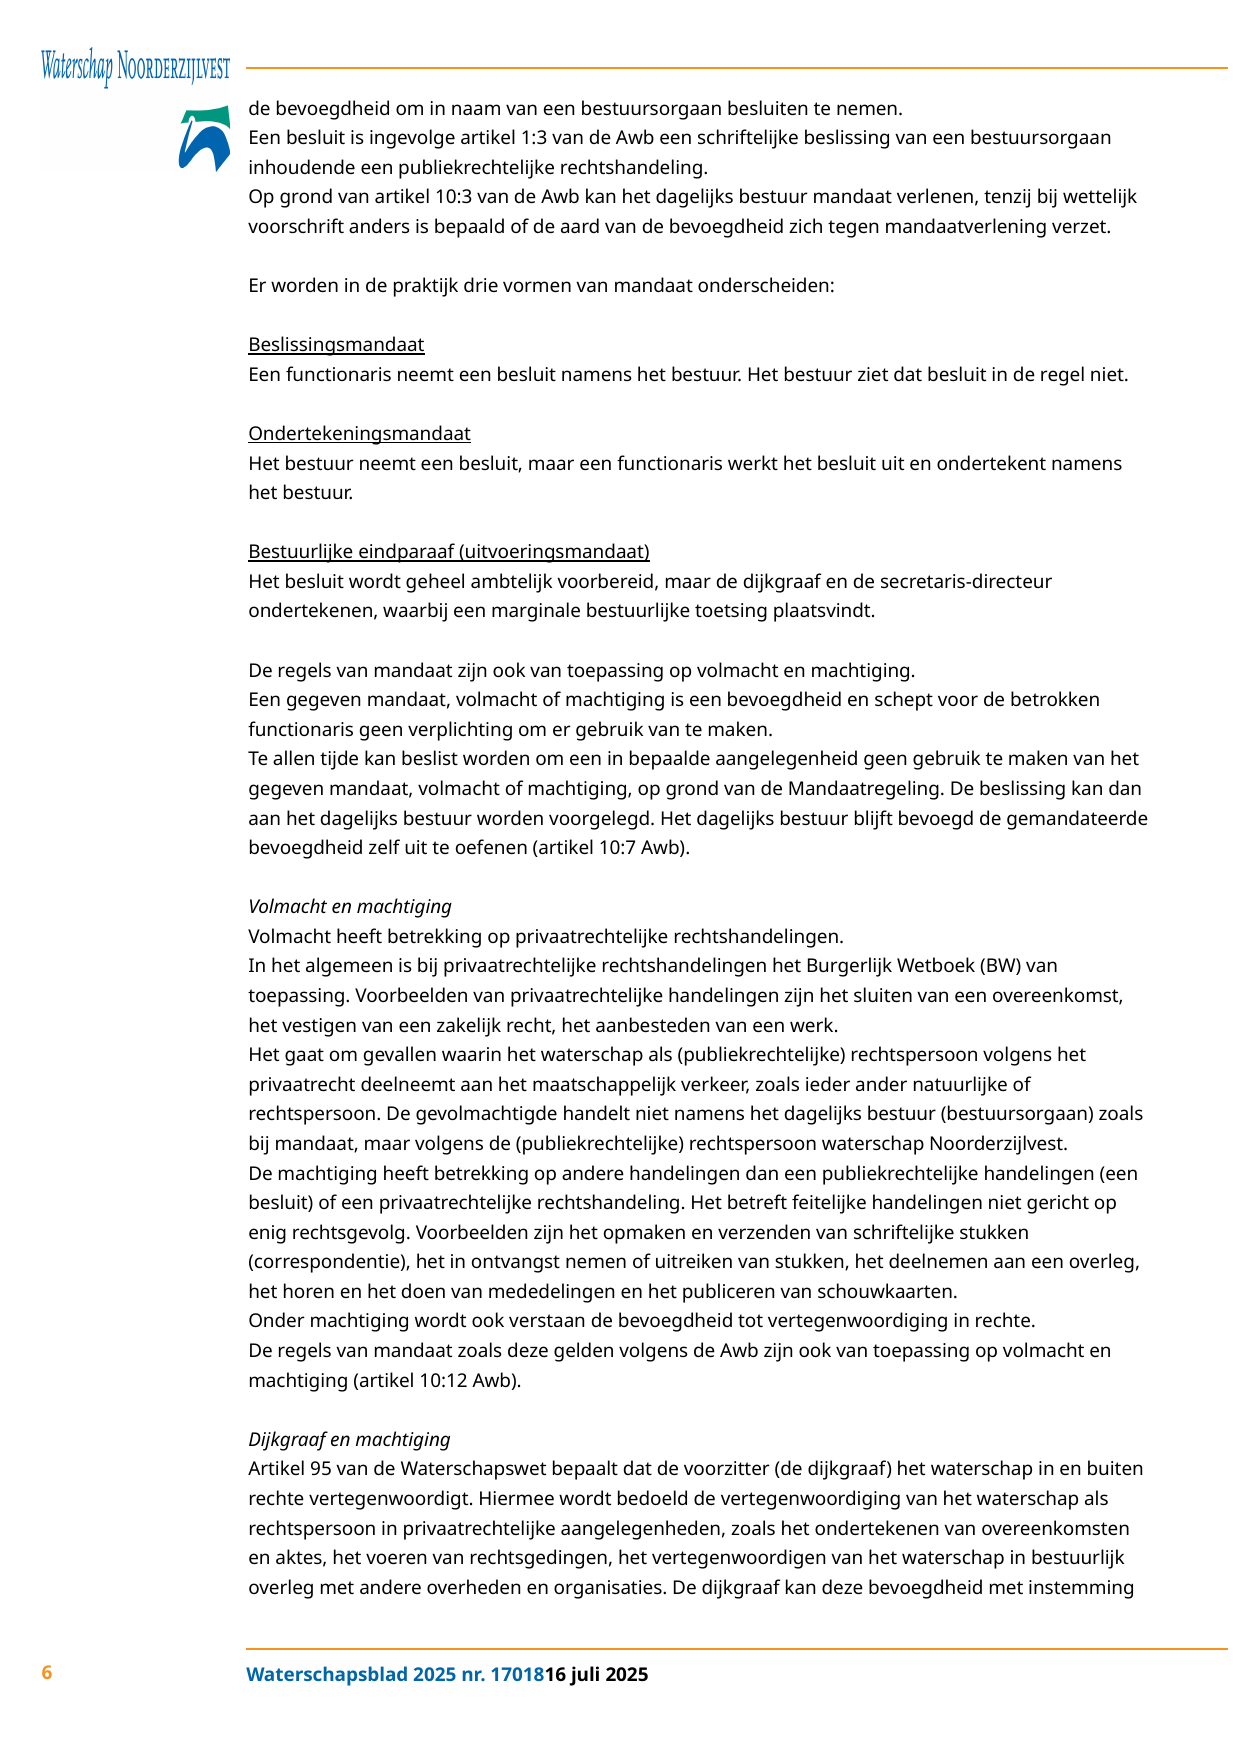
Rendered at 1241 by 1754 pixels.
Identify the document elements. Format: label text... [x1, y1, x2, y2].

text Artikel 95 van de Waterschapswet bepaalt dat de voorzitter (de dijkgraaf) het waterschap in en buiten rechte vertegenwoordigt. Hiermee wordt bedoeld de vertegenwoordiging van het waterschap als rechtspersoon in privaatrechtelijke aangelegenheden, zoals het ondertekenen van overeenkomsten en aktes, het voeren van rechtsgedingen, het vertegenwoordigen van het waterschap in bestuurlijk overleg met andere overheden en organisaties. De dijkgraaf kan deze bevoegdheid met instemming [248, 1456, 1152, 1600]
text Het besluit wordt geheel ambtelijk voorbereid, maar de dijkgraaf en de secretaris-directeur ondertekenen, waarbij een marginale bestuurlijke toetsing plaatsvindt. [248, 568, 1152, 623]
text de bevoegdheid om in naam van een bestuursorgaan besluiten te nemen. [248, 95, 1152, 121]
text In het algemeen is bij privaatrechtelijke rechtshandelingen het Burgerlijk Wetboek (BW) van toepassing. Voorbeelden van privaatrechtelijke handelingen zijn het sluiten van een overeenkomst, het vestigen van een zakelijk recht, het aanbesteden van een werk. [248, 953, 1152, 1038]
text Ondertekeningsmandaat [248, 420, 1152, 446]
text Het bestuur neemt een besluit, maar een functionaris werkt het besluit uit en ondertekent namens het bestuur. [248, 450, 1152, 505]
text Bestuurlijke eindparaaf (uitvoeringsmandaat) [248, 538, 1152, 564]
text Er worden in de praktijk drie vormen van mandaat onderscheiden: [248, 272, 1152, 298]
picture [41, 47, 231, 172]
text De regels van mandaat zijn ook van toepassing op volmacht en machtiging. [248, 657, 1152, 683]
text De regels van mandaat zoals deze gelden volgens de Awb zijn ook van toepassing op volmacht en machtiging (artikel 10:12 Awb). [248, 1337, 1152, 1393]
text Beslissingsmandaat [248, 331, 1152, 357]
text Een gegeven mandaat, volmacht of machtiging is een bevoegdheid en schept voor de betrokken functionaris geen verplichting om er gebruik van te maken. [248, 686, 1152, 742]
text Het gaat om gevallen waarin het waterschap als (publiekrechtelijke) rechtspersoon volgens het privaatrecht deelneemt aan het maatschappelijk verkeer, zoals ieder ander natuurlijke of rechtspersoon. De gevolmachtigde handelt niet namens het dagelijks bestuur (bestuursorgaan) zoals bij mandaat, maar volgens de (publiekrechtelijke) rechtspersoon waterschap Noorderzijlvest. [248, 1041, 1152, 1156]
text Volmacht heeft betrekking op privaatrechtelijke rechtshandelingen. [248, 923, 1152, 949]
text Dijkgraaf en machtiging [248, 1426, 1152, 1452]
text Onder machtiging wordt ook verstaan de bevoegdheid tot vertegenwoordiging in rechte. [248, 1308, 1152, 1333]
text Te allen tijde kan beslist worden om een in bepaalde aangelegenheid geen gebruik te maken van het gegeven mandaat, volmacht of machtiging, op grond van de Mandaatregeling. De beslissing kan dan aan het dagelijks bestuur worden voorgelegd. Het dagelijks bestuur blijft bevoegd de gemandateerde bevoegdheid zelf uit te oefenen (artikel 10:7 Awb). [248, 746, 1152, 860]
text De machtiging heeft betrekking op andere handelingen dan een publiekrechtelijke handelingen (een besluit) of een privaatrechtelijke rechtshandeling. Het betreft feitelijke handelingen niet gericht op enig rechtsgevolg. Voorbeelden zijn het opmaken en verzenden van schriftelijke stukken (correspondentie), het in ontvangst nemen of uitreiken van stukken, het deelnemen aan een overleg, het horen en het doen van mededelingen en het publiceren van schouwkaarten. [248, 1160, 1152, 1304]
text Volmacht en machtiging [248, 893, 1152, 919]
text Een besluit is ingevolge artikel 1:3 van de Awb een schriftelijke beslissing van een bestuursorgaan inhoudende een publiekrechtelijke rechtshandeling. [248, 124, 1152, 180]
text Een functionaris neemt een besluit namens het bestuur. Het bestuur ziet dat besluit in de regel niet. [248, 361, 1152, 387]
text Op grond van artikel 10:3 van de Awb kan het dagelijks bestuur mandaat verlenen, tenzij bij wettelijk voorschrift anders is bepaald of de aard van de bevoegdheid zich tegen mandaatverlening verzet. [248, 183, 1152, 239]
